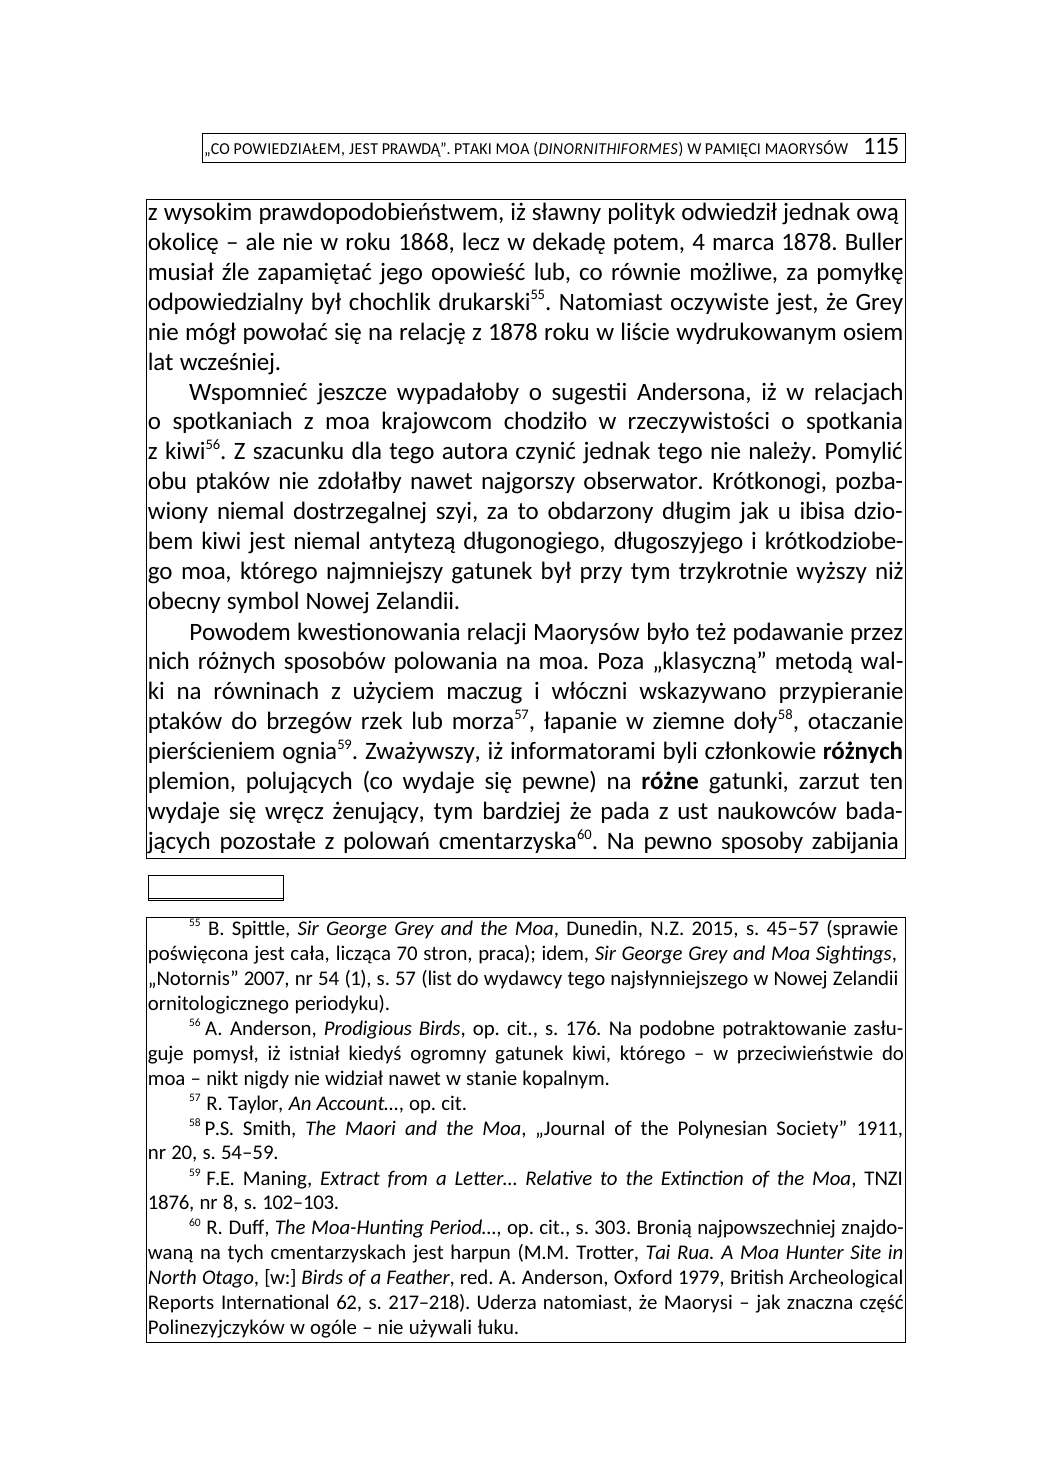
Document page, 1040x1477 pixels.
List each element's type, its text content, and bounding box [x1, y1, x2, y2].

text 60 R. Duff, The Moa-Hunting Period…, op. cit., s. 303. Bronią najpowszechniej znajdo- waną na tych cmentarzyskach jest harpun (M.M. Trotter, Tai Rua. A Moa Hunter Site in North Otago, [w:] Birds of a Feather, red. A. Anderson, Oxford 1979, British Archeological Reports International 62, s. 217–218). Uderza natomiast, że Maorysi – jak znaczna część Polinezyjczyków w ogóle – nie używali łuku. [148, 1215, 904, 1340]
text „Notornis” 2007, nr 54 (1), s. 57 (list do wydawcy tego najsłynniejszego w Nowej Zelandii ornitologicznego periodyku). [148, 965, 904, 1015]
text Wspomnieć jeszcze wypadałoby o sugestii Andersona, iż w relacjach o spotkaniach z moa krajowcom chodziło w rzeczywistości o spotkania z kiwi56. Z szacunku dla tego autora czynić jednak tego nie należy. Pomylić obu ptaków nie zdołałby nawet najgorszy obserwator. Krótkonogi, pozba- wiony niemal dostrzegalnej szyi, za to obdarzony długim jak u ibisa dzio- bem kiwi jest niemal antytezą długonogiego, długoszyjego i krótkodziobe- go moa, którego najmniejszy gatunek był przy tym trzykrotnie wyższy niż obecny symbol Nowej Zelandii. [148, 376, 904, 616]
text 59 F.E. Maning, Extract from a Letter… Relative to the Extinction of the Moa, TNZI 1876, nr 8, s. 102–103. [148, 1165, 904, 1215]
text z wysokim prawdopodobieństwem, iż sławny polityk odwiedził jednak ową [148, 200, 905, 226]
text 57 R. Taylor, An Account…, op. cit. [189, 1090, 905, 1115]
text 55 B. Spittle, Sir George Grey and the Moa, Dunedin, N.Z. 2015, s. 45–57 (sprawie [148, 918, 905, 940]
text poświęcona jest cała, licząca 70 stron, praca); idem, Sir George Grey and Moa Sightings, [148, 940, 905, 965]
text 58 P.S. Smith, The Maori and the Moa, „Journal of the Polynesian Society” 1911, nr 20, s. 54–59. [148, 1115, 904, 1165]
text „CO POWIEDZIAŁEM, JEST PRAWDĄ”. PTAKI MOA (DINORNITHIFORMES) W PAMIĘCI MAORYSÓW 115 [204, 134, 905, 160]
text okolicę – ale nie w roku 1868, lecz w dekadę potem, 4 marca 1878. Buller musiał źle zapamiętać jego opowieść lub, co równie możliwe, za pomyłkę odpowiedzialny był chochlik drukarski55. Natomiast oczywiste jest, że Grey nie mógł powołać się na relację z 1878 roku w liście wydrukowanym osiem lat wcześniej. [148, 226, 904, 376]
text Powodem kwestionowania relacji Maorysów było też podawanie przez nich różnych sposobów polowania na moa. Poza „klasyczną” metodą wal- ki na równinach z użyciem maczug i włóczni wskazywano przypieranie ptaków do brzegów rzek lub morza57, łapanie w ziemne doły58, otaczanie pierścieniem ognia59. Zważywszy, iż informatorami byli członkowie różnych plemion, polujących (co wydaje się pewne) na różne gatunki, zarzut ten wydaje się wręcz żenujący, tym bardziej że pada z ust naukowców bada- jących pozostałe z polowań cmentarzyska60. Na pewno sposoby zabijania [148, 616, 904, 856]
text 56 A. Anderson, Prodigious Birds, op. cit., s. 176. Na podobne potraktowanie zasłu- guje pomysł, iż istniał kiedyś ogromny gatunek kiwi, którego – w przeciwieństwie do moa – nikt nigdy nie widział nawet w stanie kopalnym. [148, 1015, 904, 1090]
